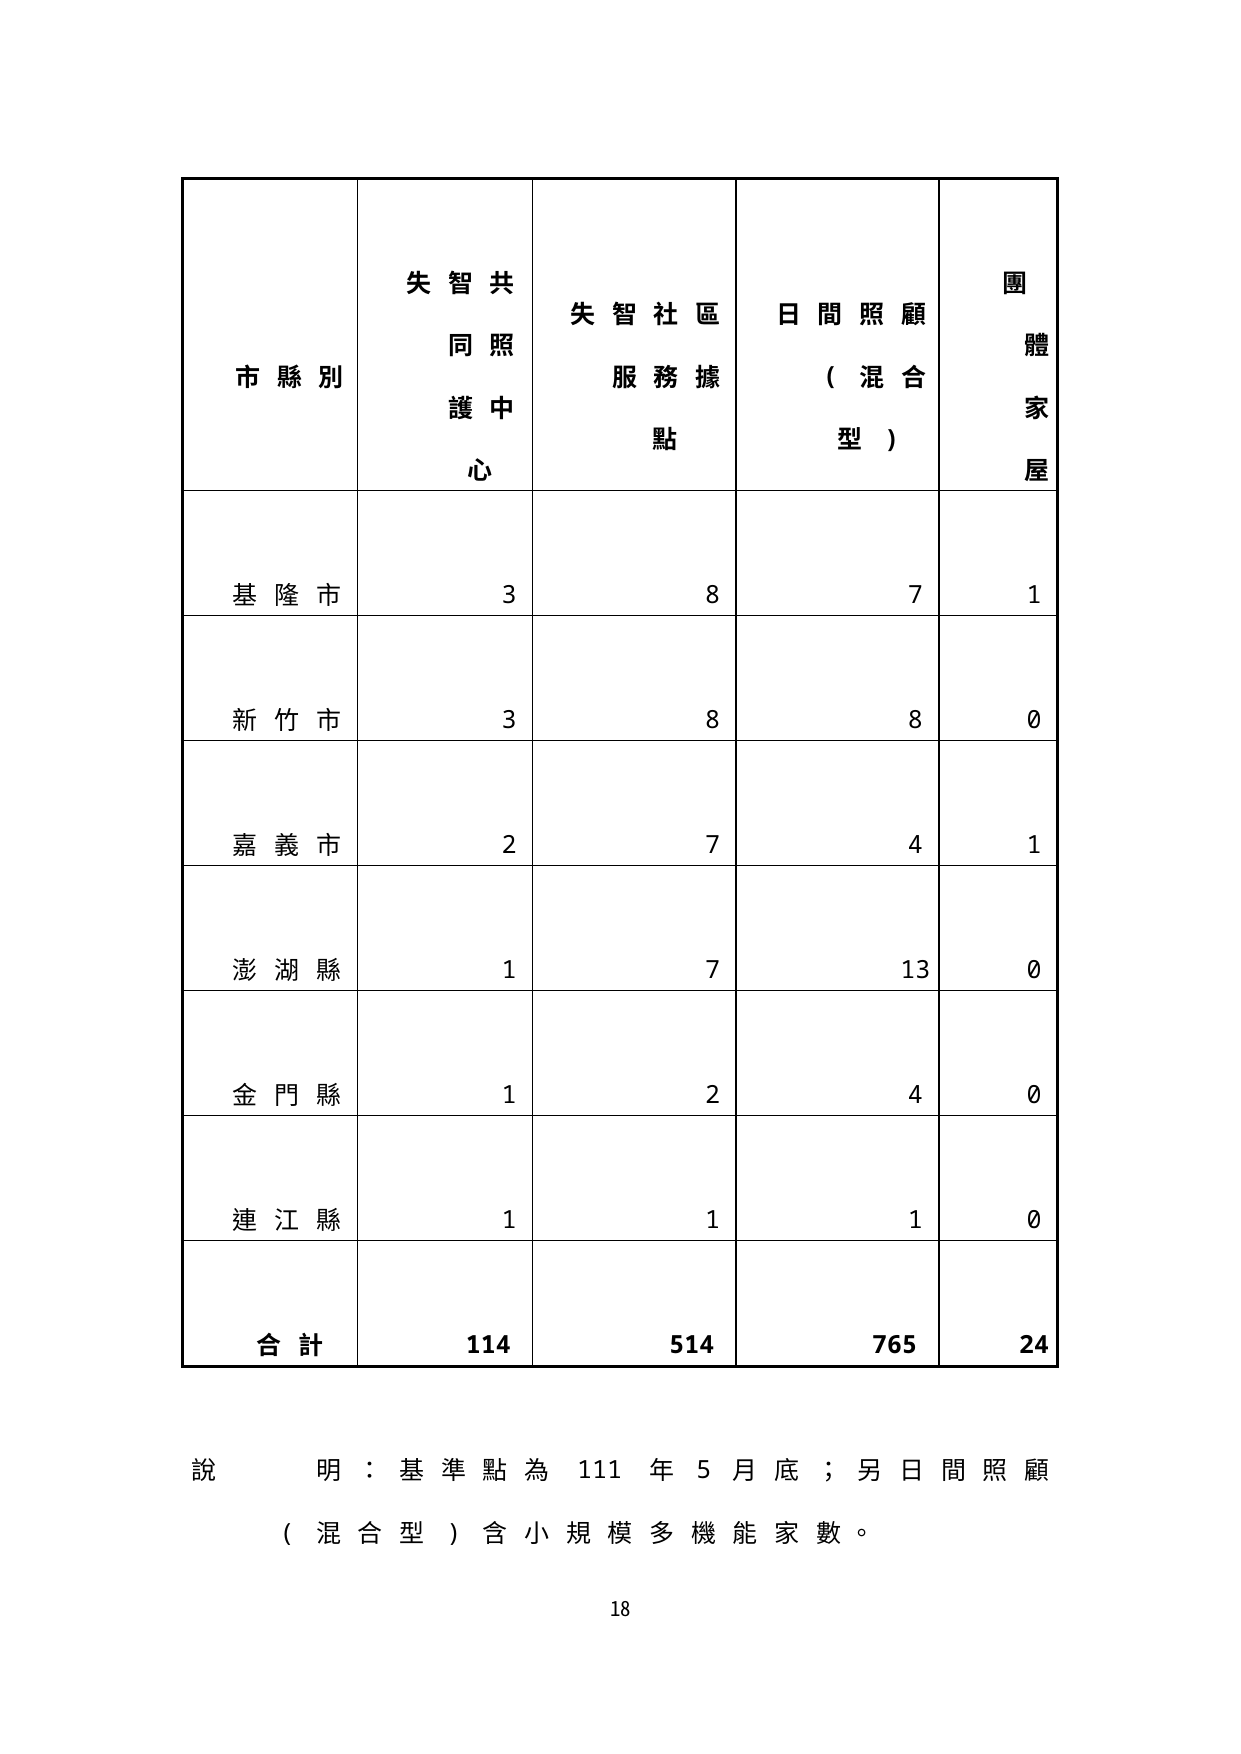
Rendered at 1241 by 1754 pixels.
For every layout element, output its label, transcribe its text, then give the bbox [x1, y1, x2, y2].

table_cell 1 [358, 1116, 532, 1240]
table_cell 0 [940, 616, 1056, 740]
table_cell 新竹市 [184, 616, 357, 740]
table_cell 0 [940, 991, 1056, 1115]
table_cell 514 [533, 1241, 735, 1365]
table_cell 澎湖縣 [184, 866, 357, 990]
table_cell 2 [533, 991, 735, 1115]
table_cell 4 [737, 741, 938, 865]
table_cell 2 [358, 741, 532, 865]
table_cell 合計 [184, 1241, 357, 1365]
table_header 失智共同照護中心 [358, 180, 532, 490]
table_cell 1 [940, 491, 1056, 615]
table_cell 7 [533, 741, 735, 865]
table_cell 1 [358, 866, 532, 990]
table_header 日間照顧(混合型) [737, 180, 938, 490]
table_cell 0 [940, 1116, 1056, 1240]
table_cell 1 [940, 741, 1056, 865]
table_cell 基隆市 [184, 491, 357, 615]
table_cell 4 [737, 991, 938, 1115]
table_cell 7 [533, 866, 735, 990]
table_cell 金門縣 [184, 991, 357, 1115]
table_cell 3 [358, 616, 532, 740]
table_cell 1 [533, 1116, 735, 1240]
table_cell 114 [358, 1241, 532, 1365]
table_cell 3 [358, 491, 532, 615]
table_cell 8 [737, 616, 938, 740]
table_cell 1 [737, 1116, 938, 1240]
table_header 市縣別 [184, 180, 357, 490]
table_cell 連江縣 [184, 1116, 357, 1240]
table_cell 13 [737, 866, 938, 990]
table_cell 7 [737, 491, 938, 615]
table_cell 8 [533, 616, 735, 740]
table_cell 1 [358, 991, 532, 1115]
table_cell 0 [940, 866, 1056, 990]
text 說 明：基準點為111年5月底；另日間照顧(混合型)含小規模多機能家數。 [183, 1427, 1058, 1552]
table_cell 嘉義市 [184, 741, 357, 865]
table_header 失智社區服務據點 [533, 180, 735, 490]
table_header 團體家屋 [940, 180, 1056, 490]
table_cell 765 [737, 1241, 938, 1365]
table_cell 8 [533, 491, 735, 615]
table_cell 24 [940, 1241, 1056, 1365]
